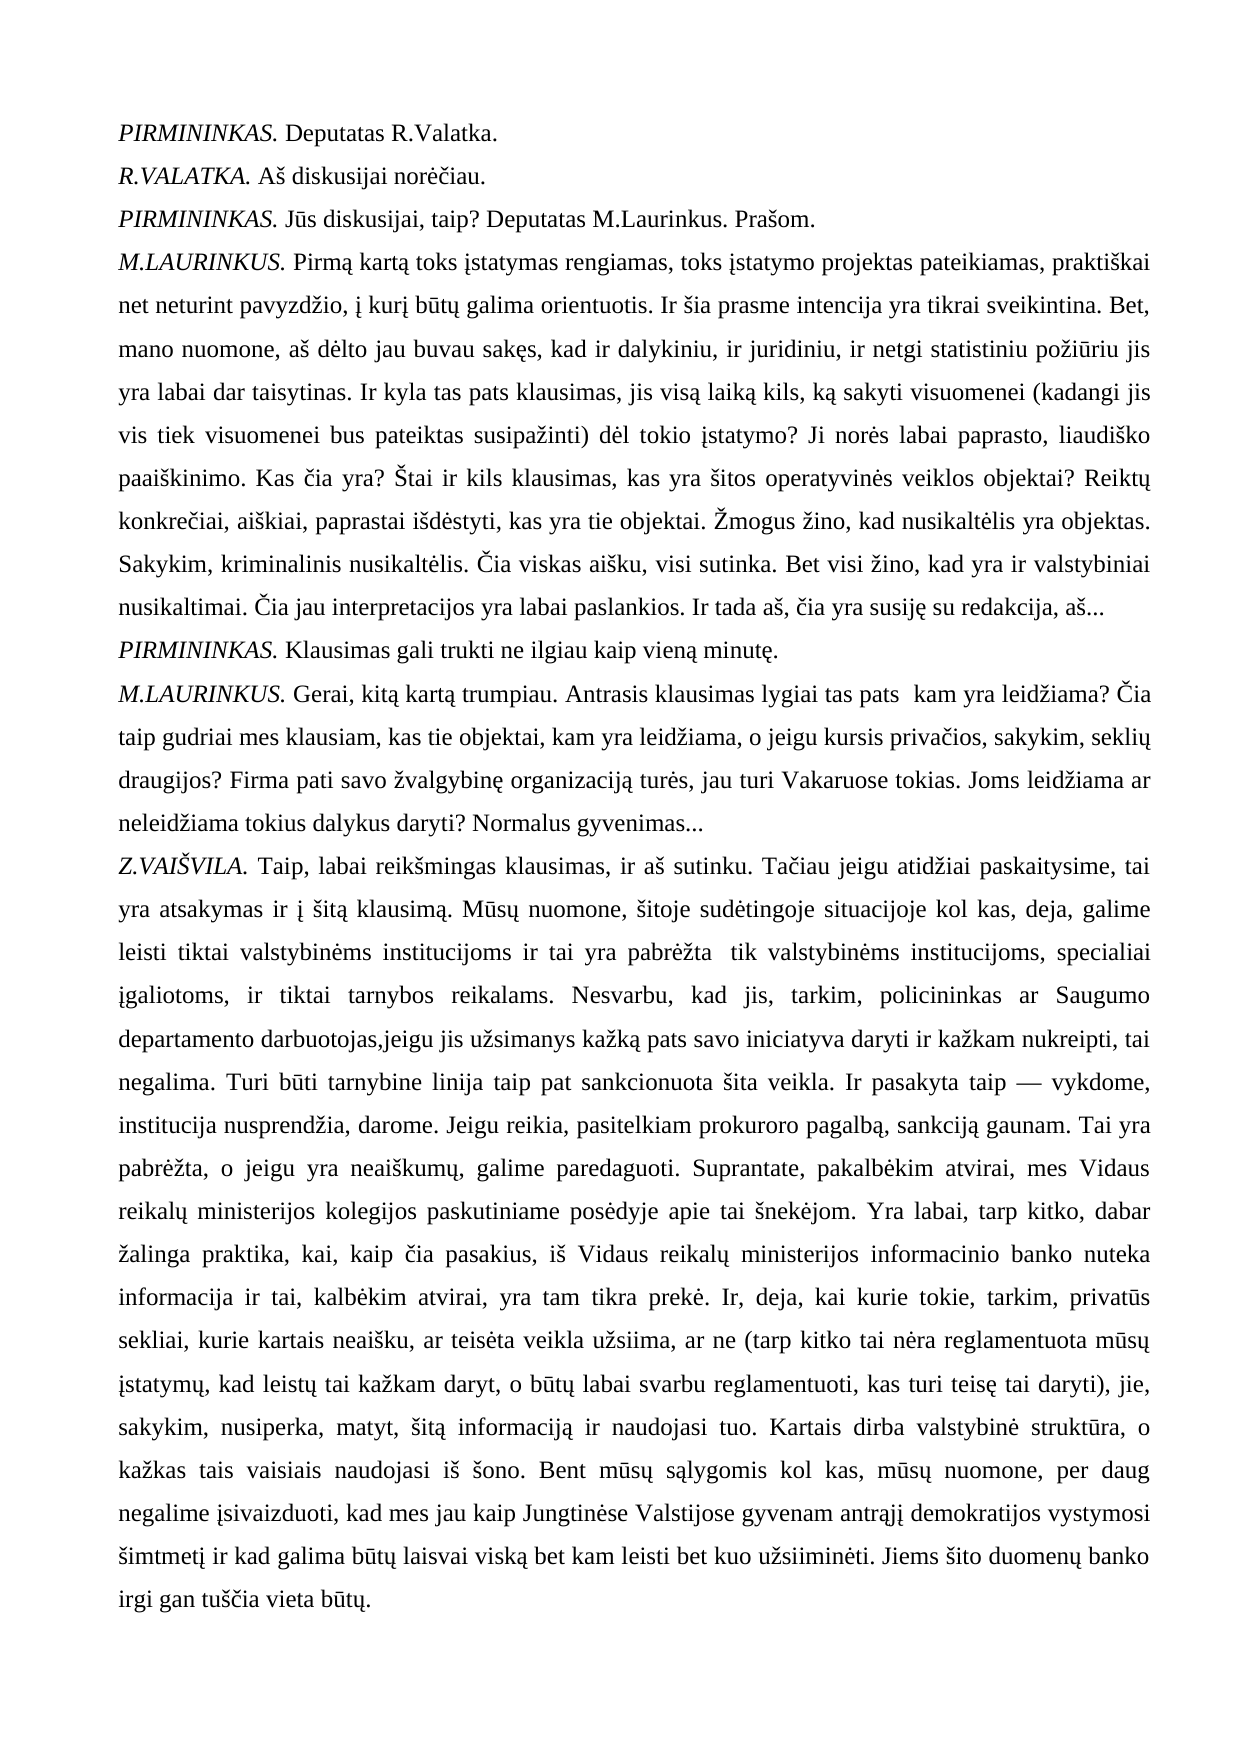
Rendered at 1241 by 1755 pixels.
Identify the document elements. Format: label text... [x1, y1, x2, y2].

text M.LAURINKUS. Pirmą kartą toks įstatymas rengiamas, toks įstatymo projektas pateikiamas, praktiškai net neturint pavyzdžio, į kurį būtų galima orientuotis. Ir šia prasme intencija yra tikrai sveikintina. Bet, mano nuomone, aš dėlto jau buvau sakęs, kad ir dalykiniu, ir juridiniu, ir netgi statistiniu požiūriu jis yra labai dar taisytinas. Ir kyla tas pats klausimas, jis visą laiką kils, ką sakyti visuomenei (kadangi jis vis tiek visuomenei bus pateiktas susipažinti) dėl tokio įstatymo? Ji norės labai paprasto, liaudiško paaiškinimo. Kas čia yra? Štai ir kils klausimas, kas yra šitos operatyvinės veiklos objektai? Reiktų konkrečiai, aiškiai, paprastai išdėstyti, kas yra tie objektai. Žmogus žino, kad nusikaltėlis yra objektas. Sakykim, kriminalinis nusikaltėlis. Čia viskas aišku, visi sutinka. Bet visi žino, kad yra ir valstybiniai nusikaltimai. Čia jau interpretacijos yra labai paslankios. Ir tada aš, čia yra susiję su redakcija, aš... [118, 247, 1152, 621]
text Z.VAIŠVILA. Taip, labai reikšmingas klausimas, ir aš sutinku. Tačiau jeigu atidžiai paskaitysime, tai yra atsakymas ir į šitą klausimą. Mūsų nuomone, šitoje sudėtingoje situacijoje kol kas, deja, galime leisti tiktai valstybinėms institucijoms ir tai yra pabrėžta tik valstybinėms institucijoms, specialiai įgaliotoms, ir tiktai tarnybos reikalams. Nesvarbu, kad jis, tarkim, policininkas ar Saugumo departamento darbuotojas,jeigu jis užsimanys kažką pats savo iniciatyva daryti ir kažkam nukreipti, tai negalima. Turi būti tarnybine linija taip pat sankcionuota šita veikla. Ir pasakyta taip — vykdome, institucija nusprendžia, darome. Jeigu reikia, pasitelkiam prokuroro pagalbą, sankciją gaunam. Tai yra pabrėžta, o jeigu yra neaiškumų, galime paredaguoti. Suprantate, pakalbėkim atvirai, mes Vidaus reikalų ministerijos kolegijos paskutiniame posėdyje apie tai šnekėjom. Yra labai, tarp kitko, dabar žalinga praktika, kai, kaip čia pasakius, iš Vidaus reikalų ministerijos informacinio banko nuteka informacija ir tai, kalbėkim atvirai, yra tam tikra prekė. Ir, deja, kai kurie tokie, tarkim, privatūs sekliai, kurie kartais neaišku, ar teisėta veikla užsiima, ar ne (tarp kitko tai nėra reglamentuota mūsų įstatymų, kad leistų tai kažkam daryt, o būtų labai svarbu reglamentuoti, kas turi teisę tai daryti), jie, sakykim, nusiperka, matyt, šitą informaciją ir naudojasi tuo. Kartais dirba valstybinė struktūra, o kažkas tais vaisiais naudojasi iš šono. Bent mūsų sąlygomis kol kas, mūsų nuomone, per daug negalime įsivaizduoti, kad mes jau kaip Jungtinėse Valstijose gyvenam antrąjį demokratijos vystymosi šimtmetį ir kad galima būtų laisvai viską bet kam leisti bet kuo užsiiminėti. Jiems šito duomenų banko irgi gan tuščia vieta būtų. [118, 851, 1152, 1613]
text M.LAURINKUS. Gerai, kitą kartą trumpiau. Antrasis klausimas lygiai tas pats kam yra leidžiama? Čia taip gudriai mes klausiam, kas tie objektai, kam yra leidžiama, o jeigu kursis privačios, sakykim, seklių draugijos? Firma pati savo žvalgybinę organizaciją turės, jau turi Vakaruose tokias. Joms leidžiama ar neleidžiama tokius dalykus daryti? Normalus gyvenimas... [118, 679, 1152, 837]
text R.VALATKA. Aš diskusijai norėčiau. [118, 161, 1152, 190]
text PIRMININKAS. Klausimas gali trukti ne ilgiau kaip vieną minutę. [118, 636, 1152, 664]
text PIRMININKAS. Jūs diskusijai, taip? Deputatas M.Laurinkus. Prašom. [118, 204, 1152, 233]
text PIRMININKAS. Deputatas R.Valatka. [118, 118, 1152, 147]
